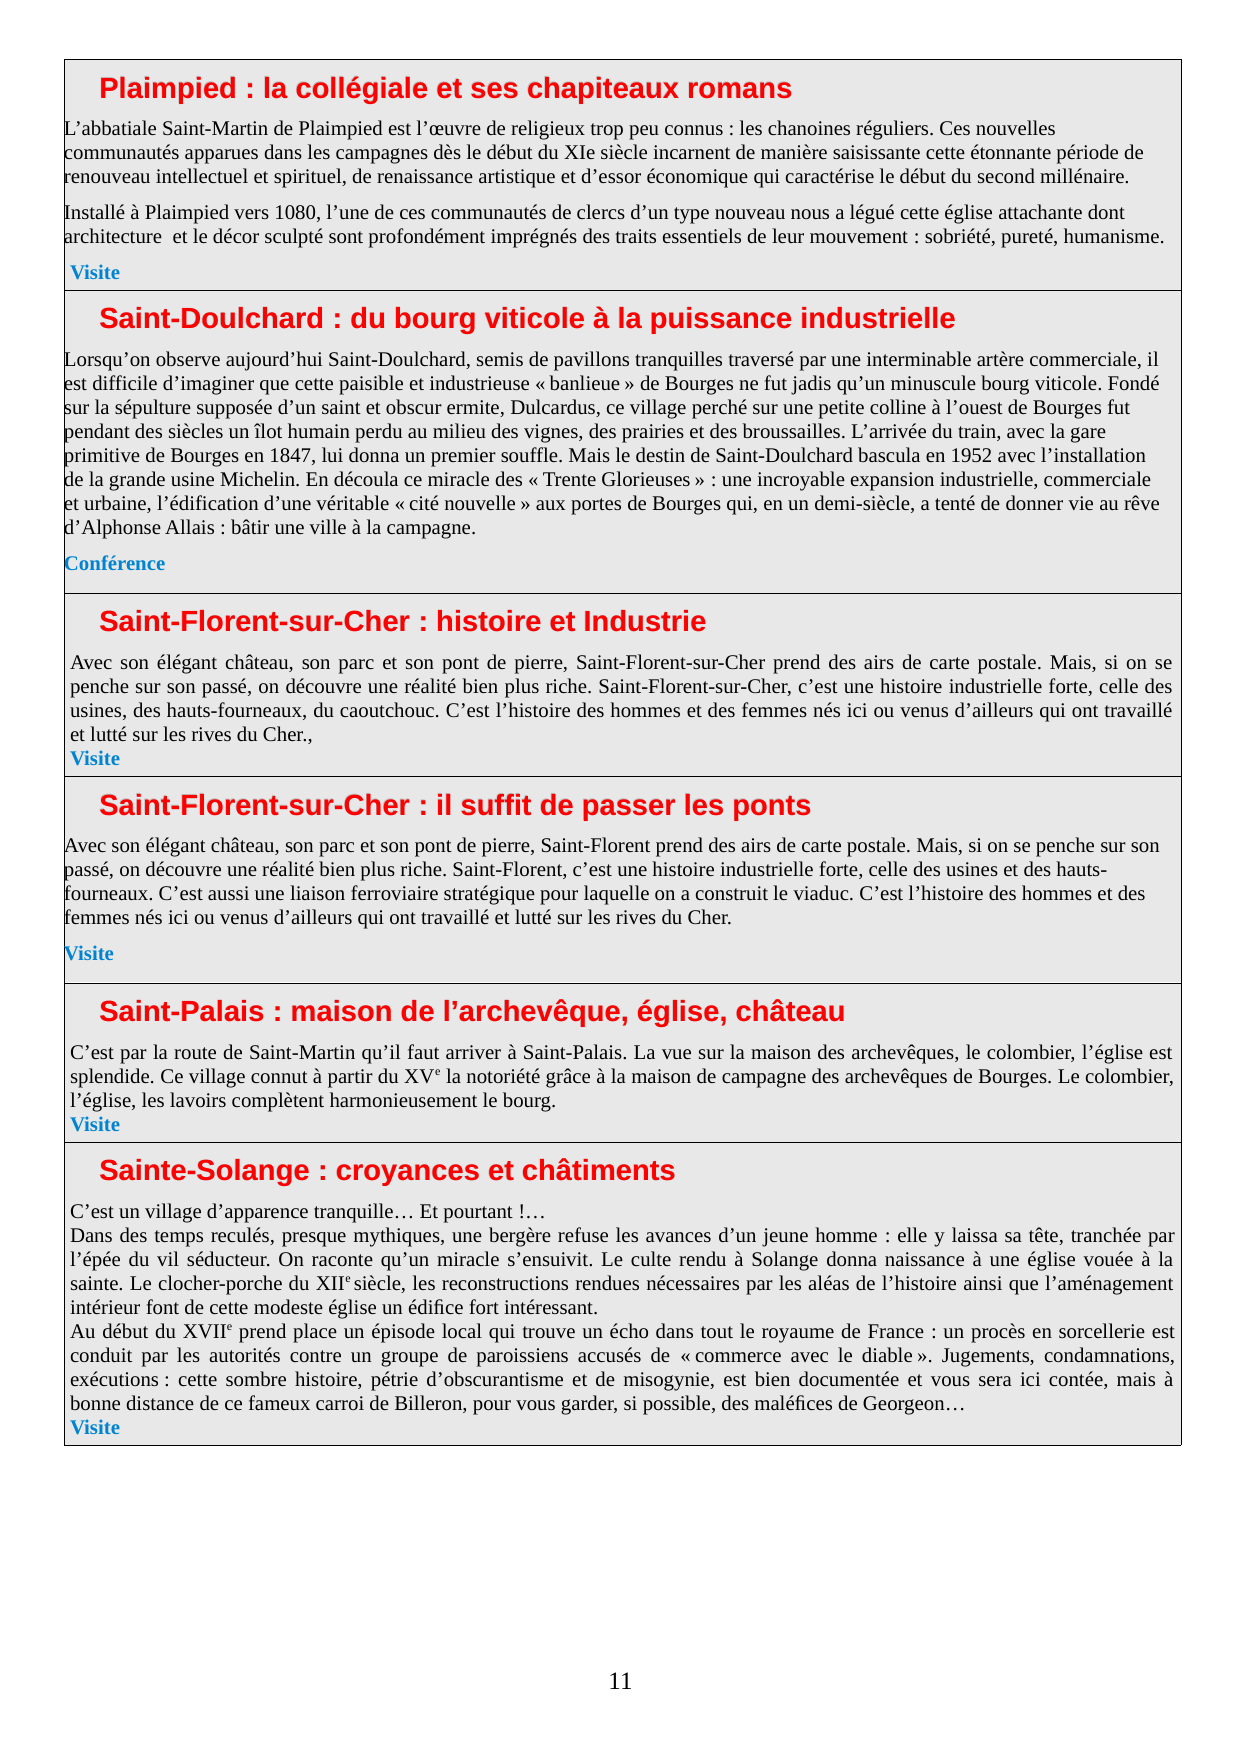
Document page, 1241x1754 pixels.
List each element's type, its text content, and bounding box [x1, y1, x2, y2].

table_cell Saint-Doulchard : du bourg viticole à la puissance industrielle Lorsqu’on observe aujourd’hui Saint-Doulchard, semis de pavillons tranquilles traversé par une interminable artère commerciale, il est difficile d’imaginer que cette paisible et industrieuse « banlieue » de Bourges ne fut jadis qu’un minuscule bourg viticole. Fondé sur la sépulture supposée d’un saint et obscur ermite, Dulcardus, ce village perché sur une petite colline à l’ouest de Bourges fut pendant des siècles un îlot humain perdu au milieu des vignes, des prairies et des broussailles. L’arrivée du train, avec la gare primitive de Bourges en 1847, lui donna un premier souffle. Mais le destin de Saint-Doulchard bascula en 1952 avec l’installation de la grande usine Michelin. En découla ce miracle des « Trente Glorieuses » : une incroyable expansion industrielle, commerciale et urbaine, l’édification d’une véritable « cité nouvelle » aux portes de Bourges qui, en un demi-siècle, a tenté de donner vie au rêve d’Alphonse Allais : bâtir une ville à la campagne. Conférence [65, 291, 1181, 593]
table_cell Plaimpied : la collégiale et ses chapiteaux romans L’abbatiale Saint-Martin de Plaimpied est l’œuvre de religieux trop peu connus : les chanoines réguliers. Ces nouvelles communautés apparues dans les campagnes dès le début du XIe siècle incarnent de manière saisissante cette étonnante période de renouveau intellectuel et spirituel, de renaissance artistique et d’essor économique qui caractérise le début du second millénaire. Installé à Plaimpied vers 1080, l’une de ces communautés de clercs d’un type nouveau nous a légué cette église attachante dont architecture et le décor sculpté sont profondément imprégnés des traits essentiels de leur mouvement : sobriété, pureté, humanisme. Visite [65, 60, 1181, 290]
table_cell Sainte-Solange : croyances et châtiments C’est un village d’apparence tranquille… Et pourtant !… Dans des temps reculés, presque mythiques, une bergère refuse les avances d’un jeune homme : elle y laissa sa tête, tranchée par l’épée du vil séducteur. On raconte qu’un miracle s’ensuivit. Le culte rendu à Solange donna naissance à une église vouée à la sainte. Le clocher-porche du XIIe siècle, les reconstructions rendues nécessaires par les aléas de l’histoire ainsi que l’aménagement intérieur font de cette modeste église un édiﬁce fort intéressant. Au début du XVIIe prend place un épisode local qui trouve un écho dans tout le royaume de France : un procès en sorcellerie est conduit par les autorités contre un groupe de paroissiens accusés de « commerce avec le diable ». Jugements, condamnations, exécutions : cette sombre histoire, pétrie d’obscurantisme et de misogynie, est bien documentée et vous sera ici contée, mais à bonne distance de ce fameux carroi de Billeron, pour vous garder, si possible, des maléﬁces de Georgeon… Visite [65, 1143, 1181, 1445]
table_cell Saint-Florent-sur-Cher : histoire et Industrie Avec son élégant château, son parc et son pont de pierre, Saint-Florent-sur-Cher prend des airs de carte postale. Mais, si on se penche sur son passé, on découvre une réalité bien plus riche. Saint-Florent-sur-Cher, c’est une histoire industrielle forte, celle des usines, des hauts-fourneaux, du caoutchouc. C’est l’histoire des hommes et des femmes nés ici ou venus d’ailleurs qui ont travaillé et lutté sur les rives du Cher., Visite [65, 594, 1181, 776]
table_cell Saint-Florent-sur-Cher : il suffit de passer les ponts Avec son élégant château, son parc et son pont de pierre, Saint-Florent prend des airs de carte postale. Mais, si on se penche sur son passé, on découvre une réalité bien plus riche. Saint-Florent, c’est une histoire industrielle forte, celle des usines et des hauts-fourneaux. C’est aussi une liaison ferroviaire stratégique pour laquelle on a construit le viaduc. C’est l’histoire des hommes et des femmes nés ici ou venus d’ailleurs qui ont travaillé et lutté sur les rives du Cher. Visite [65, 777, 1181, 982]
table_cell Saint-Palais : maison de l’archevêque, église, château C’est par la route de Saint-Martin qu’il faut arriver à Saint-Palais. La vue sur la maison des archevêques, le colombier, l’église est splendide. Ce village connut à partir du XVe la notoriété grâce à la maison de campagne des archevêques de Bourges. Le colombier, l’église, les lavoirs complètent harmonieusement le bourg. Visite [65, 984, 1181, 1142]
